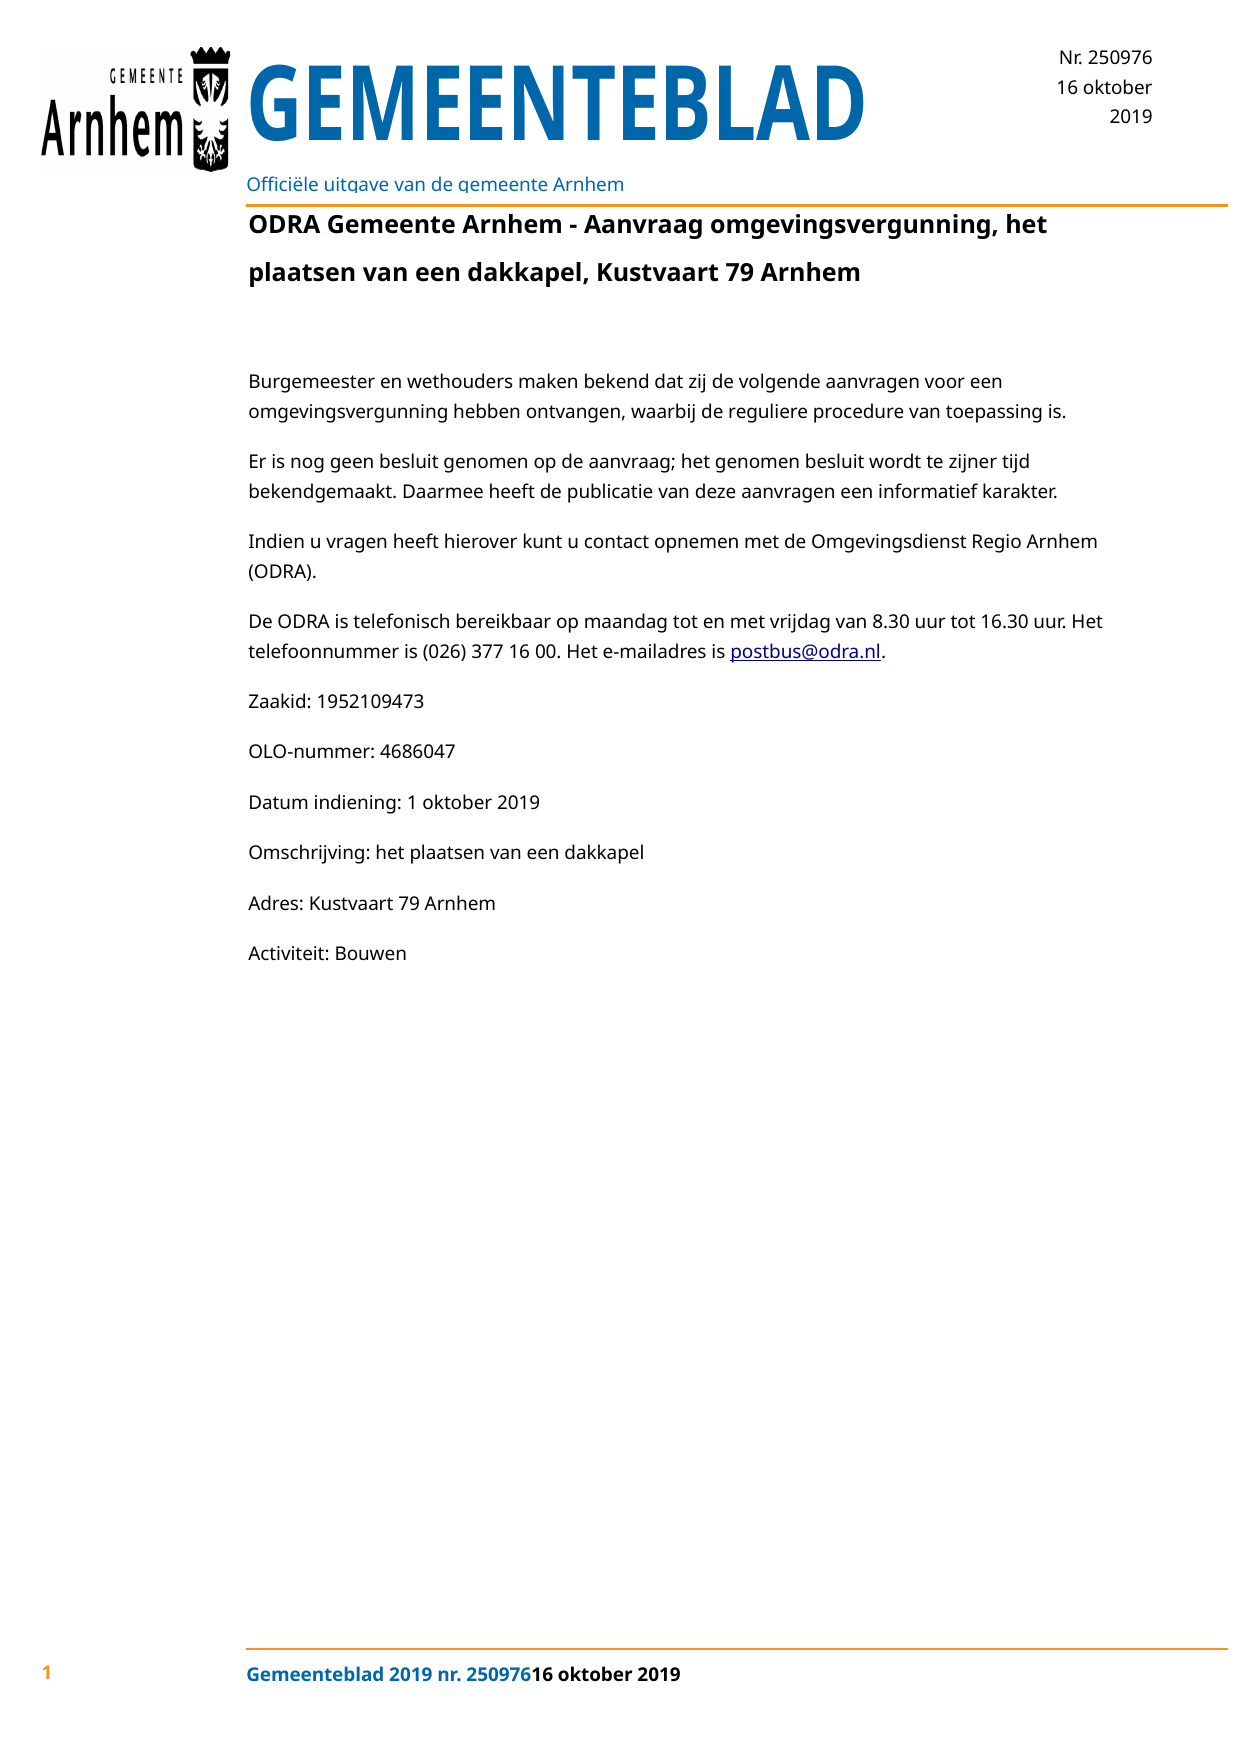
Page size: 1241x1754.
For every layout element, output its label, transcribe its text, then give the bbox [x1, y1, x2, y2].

text Activiteit: Bouwen [248, 940, 1152, 966]
text Adres: Kustvaart 79 Arnhem [248, 890, 1152, 916]
text Indien u vragen heeft hierover kunt u contact opnemen met de Omgevingsdienst Regio Arnhem (ODRA). [248, 528, 1152, 584]
picture [41, 47, 231, 172]
text Er is nog geen besluit genomen op de aanvraag; het genomen besluit wordt te zijner tijd bekendgemaakt. Daarmee heeft de publicatie van deze aanvragen een informatief karakter. [248, 448, 1152, 504]
text Datum indiening: 1 oktober 2019 [248, 789, 1152, 815]
text ODRA Gemeente Arnhem - Aanvraag omgevingsvergunning, het plaatsen van een dakkapel, Kustvaart 79 Arnhem [248, 207, 1152, 288]
text De ODRA is telefonisch bereikbaar op maandag tot en met vrijdag van 8.30 uur tot 16.30 uur. Het telefoonnummer is (026) 377 16 00. Het e-mailadres is postbus@odra.nl. [248, 608, 1152, 664]
text OLO-nummer: 4686047 [248, 739, 1152, 764]
text Burgemeester en wethouders maken bekend dat zij de volgende aanvragen voor een omgevingsvergunning hebben ontvangen, waarbij de reguliere procedure van toepassing is. [248, 368, 1152, 424]
text Zaakid: 1952109473 [248, 688, 1152, 714]
text Omschrijving: het plaatsen van een dakkapel [248, 839, 1152, 865]
